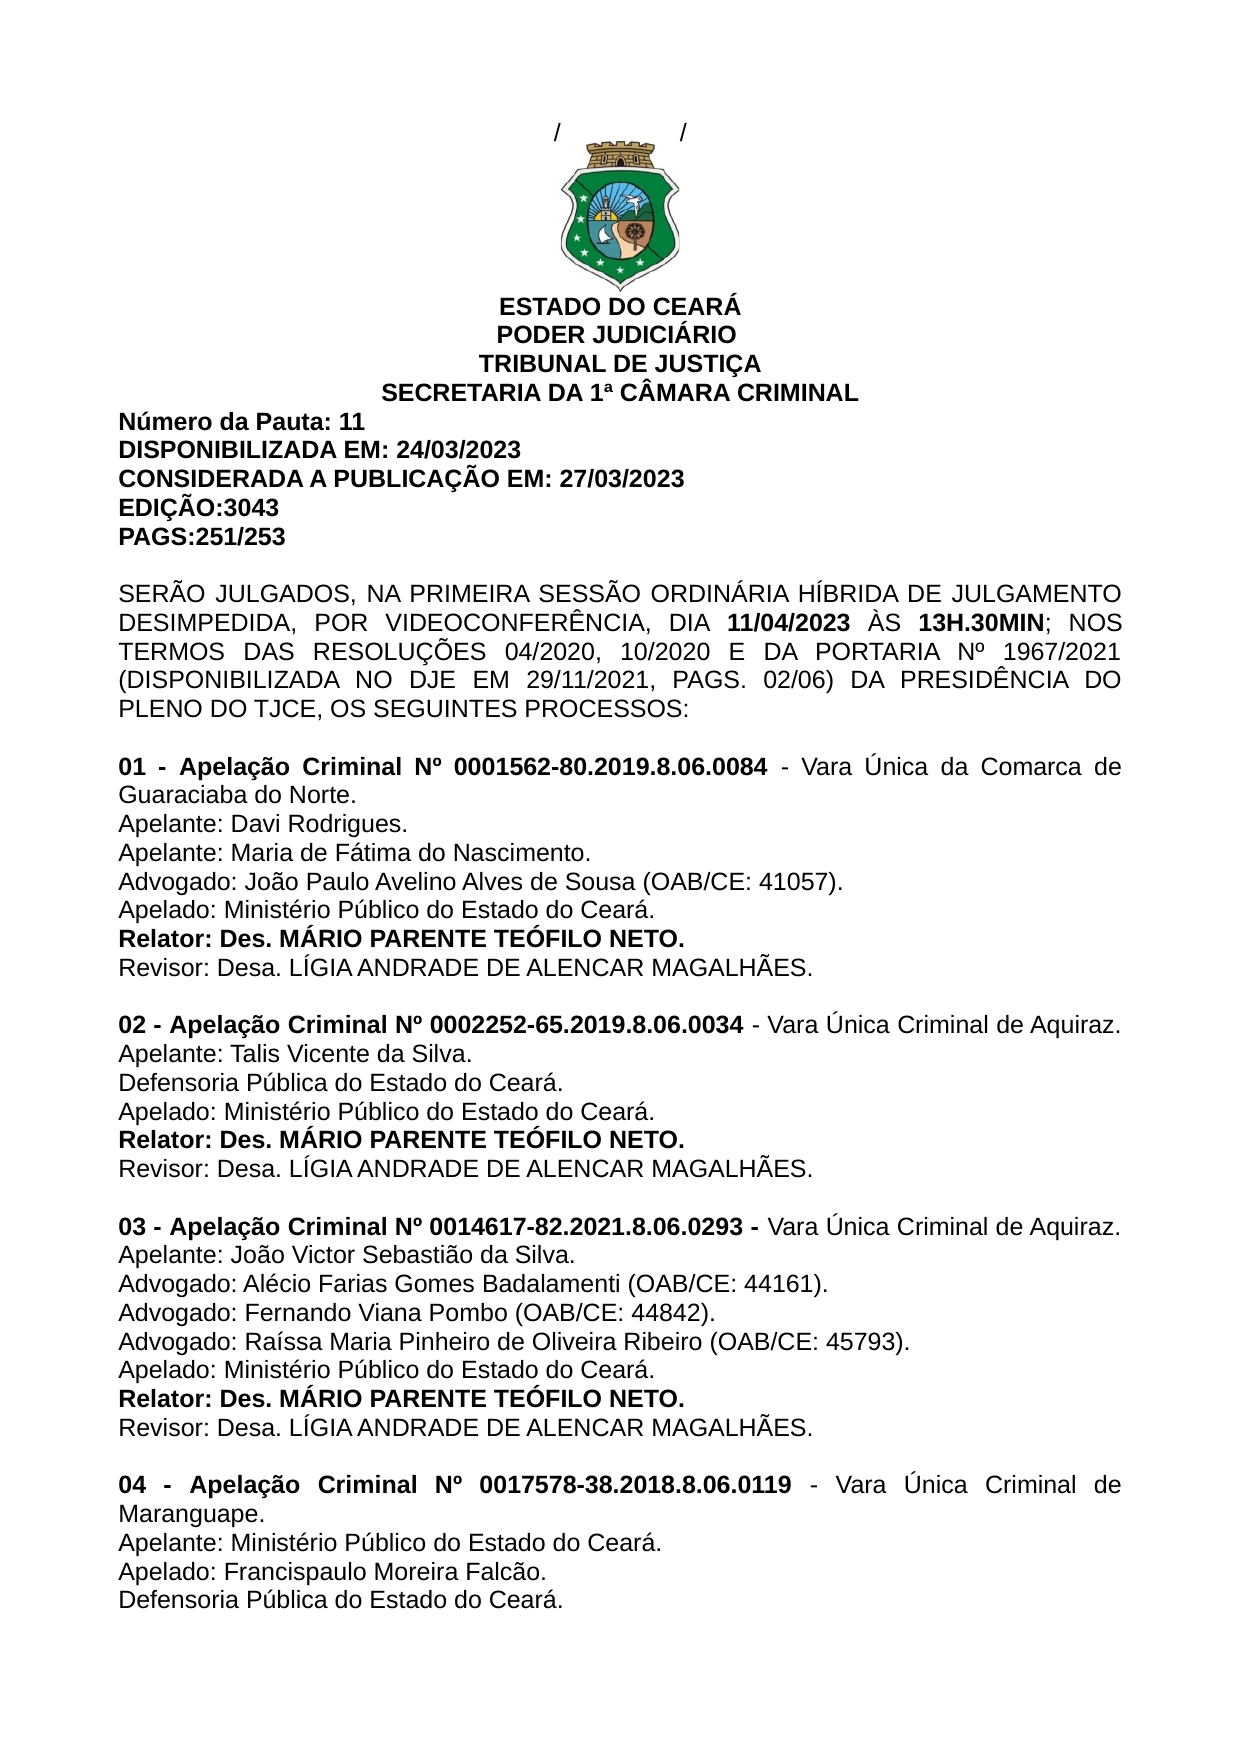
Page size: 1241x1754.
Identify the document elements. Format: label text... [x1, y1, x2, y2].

text Relator: Des. MÁRIO PARENTE TEÓFILO NETO. [118, 1125, 1122, 1154]
text 02 - Apelação Criminal Nº 0002252-65.2019.8.06.0034 - Vara Única Criminal de Aquiraz. Apelante: Talis Vicente da Silva. [118, 1010, 1122, 1068]
text Apelado: Ministério Público do Estado do Ceará. [118, 895, 1122, 924]
text Defensoria Pública do Estado do Ceará. [118, 1068, 1122, 1097]
text EDIÇÃO:3043 [118, 493, 1123, 522]
text ESTADO DO CEARÁ [118, 292, 1122, 320]
text Advogado: Alécio Farias Gomes Badalamenti (OAB/CE: 44161). [118, 1269, 1122, 1298]
text Apelante: Maria de Fátima do Nascimento. [118, 838, 1122, 867]
text Apelante: Ministério Público do Estado do Ceará. [118, 1528, 1122, 1557]
text TRIBUNAL DE JUSTIÇA [118, 349, 1122, 378]
text 03 - Apelação Criminal Nº 0014617-82.2021.8.06.0293 - Vara Única Criminal de Aquiraz. Apelante: João Victor Sebastião da Silva. [118, 1212, 1122, 1269]
text Revisor: Desa. LÍGIA ANDRADE DE ALENCAR MAGALHÃES. [118, 1154, 1122, 1183]
text Advogado: Raíssa Maria Pinheiro de Oliveira Ribeiro (OAB/CE: 45793). [118, 1327, 1122, 1355]
text Apelado: Ministério Público do Estado do Ceará. [118, 1097, 1122, 1125]
text Número da Pauta: 11 [118, 407, 1123, 435]
picture [560, 141, 680, 292]
text DISPONIBILIZADA EM: 24/03/2023 [118, 435, 1123, 464]
text Apelado: Francispaulo Moreira Falcão. [118, 1557, 1122, 1585]
text PODER JUDICIÁRIO [118, 320, 1122, 349]
text PAGS:251/253 [118, 522, 1123, 550]
text Apelante: Davi Rodrigues. [118, 809, 1122, 838]
text // [118, 118, 1122, 292]
text Advogado: Fernando Viana Pombo (OAB/CE: 44842). [118, 1298, 1122, 1327]
text SECRETARIA DA 1ª CÂMARA CRIMINAL [118, 378, 1122, 407]
text Revisor: Desa. LÍGIA ANDRADE DE ALENCAR MAGALHÃES. [118, 1413, 1122, 1442]
text Advogado: João Paulo Avelino Alves de Sousa (OAB/CE: 41057). [118, 867, 1122, 895]
text Relator: Des. MÁRIO PARENTE TEÓFILO NETO. [118, 1384, 1122, 1413]
text Defensoria Pública do Estado do Ceará. [118, 1585, 1122, 1614]
text SERÃO JULGADOS, NA PRIMEIRA SESSÃO ORDINÁRIA HÍBRIDA DE JULGAMENTO DESIMPEDIDA, POR VIDEOCONFERÊNCIA, DIA 11/04/2023 ÀS 13H.30MIN; NOS TERMOS DAS RESOLUÇÕES 04/2020, 10/2020 E DA PORTARIA Nº 1967/2021 (DISPONIBILIZADA NO DJE EM 29/11/2021, PAGS. 02/06) DA PRESIDÊNCIA DO PLENO DO TJCE, OS SEGUINTES PROCESSOS: [118, 579, 1123, 723]
text Apelado: Ministério Público do Estado do Ceará. [118, 1355, 1122, 1384]
text Revisor: Desa. LÍGIA ANDRADE DE ALENCAR MAGALHÃES. [118, 953, 1122, 982]
text CONSIDERADA A PUBLICAÇÃO EM: 27/03/2023 [118, 464, 1123, 493]
text Relator: Des. MÁRIO PARENTE TEÓFILO NETO. [118, 924, 1122, 953]
text 04 - Apelação Criminal Nº 0017578-38.2018.8.06.0119 - Vara Única Criminal de Maranguape. [118, 1470, 1122, 1528]
text 01 - Apelação Criminal Nº 0001562-80.2019.8.06.0084 - Vara Única da Comarca de Guaraciaba do Norte. [118, 752, 1122, 809]
